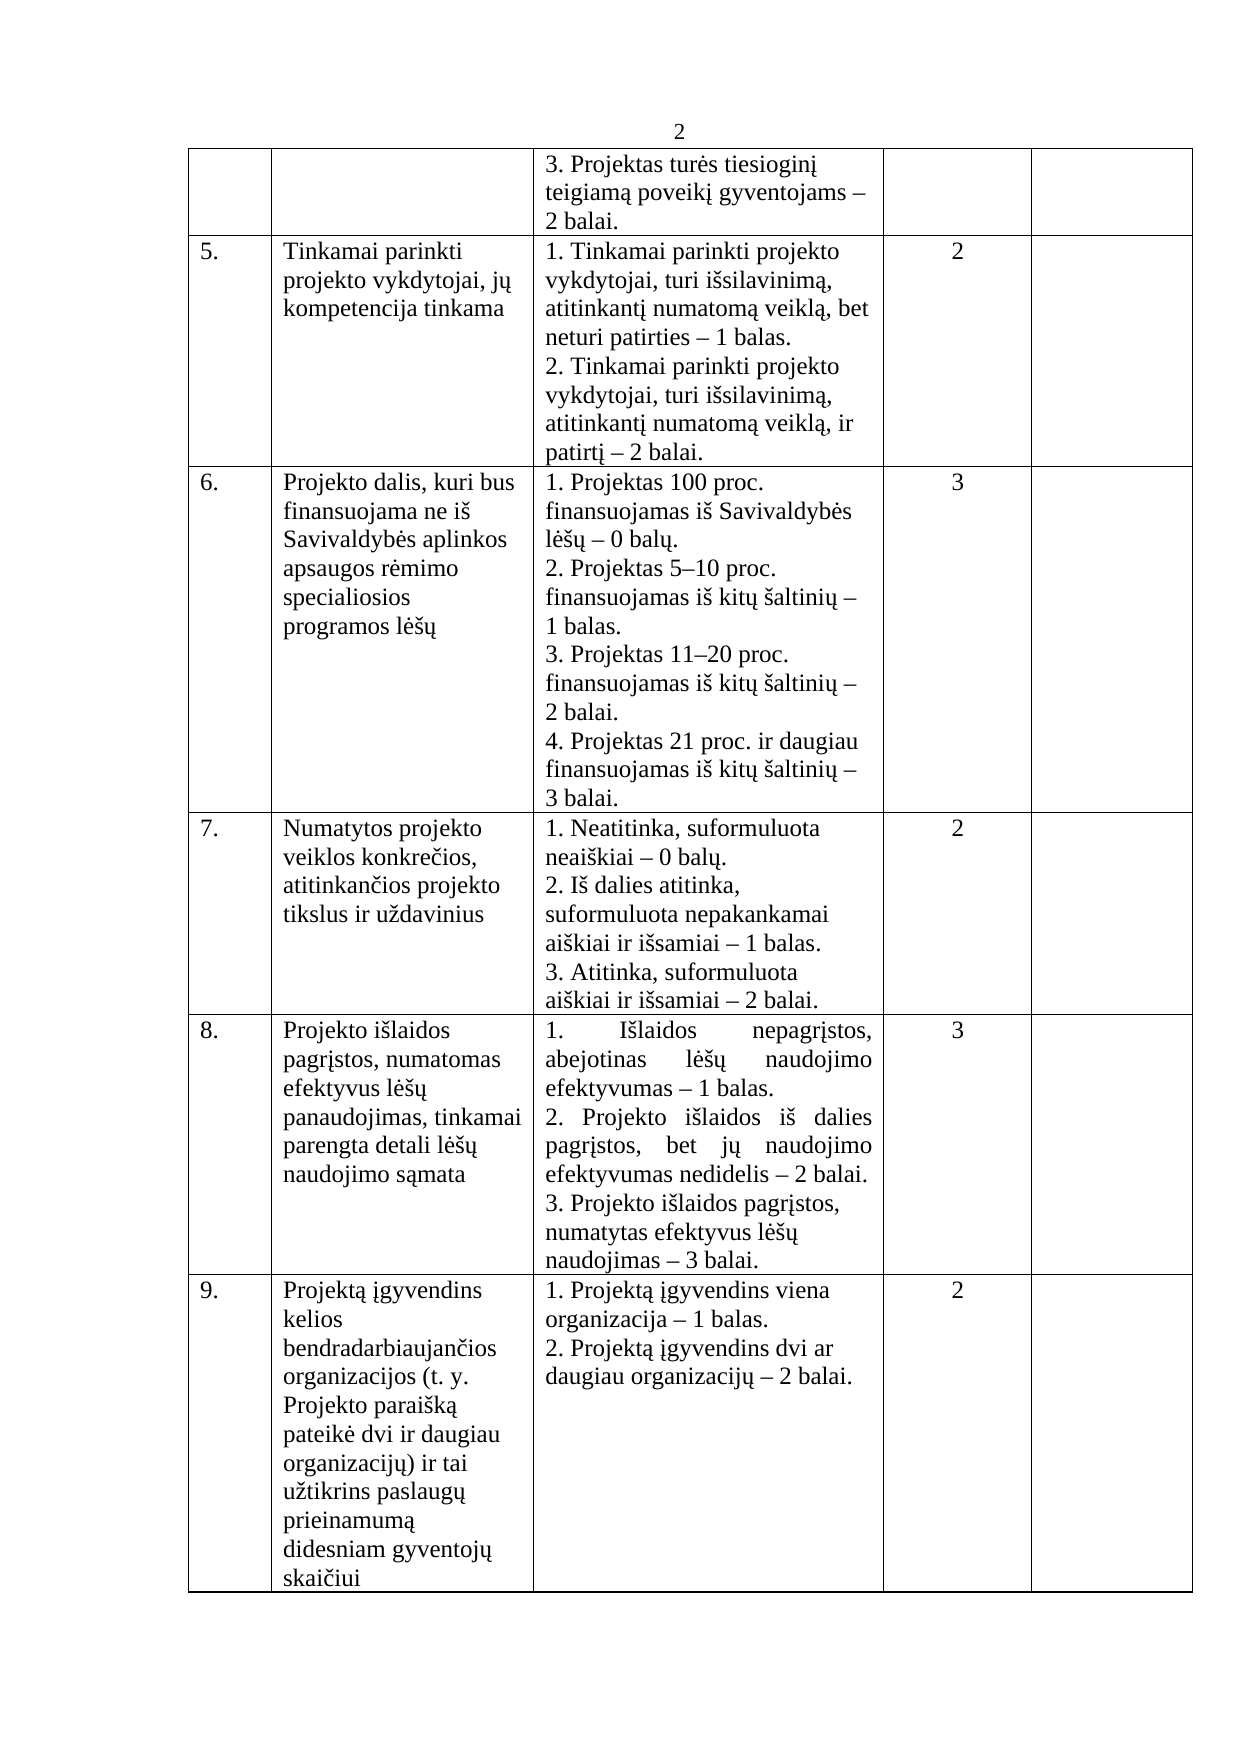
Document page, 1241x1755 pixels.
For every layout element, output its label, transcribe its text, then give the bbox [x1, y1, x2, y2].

table_cell [272, 149, 533, 235]
table_cell 1. Išlaidos nepagrįstos, abejotinas lėšų naudojimo efektyvumas – 1 balas. 2. Projekto išlaidos iš dalies pagrįstos, bet jų naudojimo efektyvumas nedidelis – 2 balai. 3. Projekto išlaidos pagrįstos, numatytas efektyvus lėšų naudojimas – 3 balai. [534, 1015, 883, 1274]
table_cell 1. Tinkamai parinkti projekto vykdytojai, turi išsilavinimą, atitinkantį numatomą veiklą, bet neturi patirties – 1 balas. 2. Tinkamai parinkti projekto vykdytojai, turi išsilavinimą, atitinkantį numatomą veiklą, ir patirtį – 2 balai. [534, 236, 883, 466]
table_cell 5. [189, 236, 271, 466]
table_cell Projekto dalis, kuri bus finansuojama ne iš Savivaldybės aplinkos apsaugos rėmimo specialiosios programos lėšų [272, 467, 533, 812]
table_cell [1032, 149, 1192, 235]
table_cell [884, 149, 1031, 235]
table_cell [1032, 236, 1192, 466]
table_cell 3 [884, 467, 1031, 812]
table_cell [1032, 1275, 1192, 1591]
table_cell 7. [189, 813, 271, 1014]
table_cell 2 [884, 1275, 1031, 1591]
table_cell [1032, 467, 1192, 812]
table_cell Projekto išlaidos pagrįstos, numatomas efektyvus lėšų panaudojimas, tinkamai parengta detali lėšų naudojimo sąmata [272, 1015, 533, 1274]
table_cell 3 [884, 1015, 1031, 1274]
table_cell 2 [884, 813, 1031, 1014]
table_cell 1. Neatitinka, suformuluota neaiškiai – 0 balų. 2. Iš dalies atitinka, suformuluota nepakankamai aiškiai ir išsamiai – 1 balas. 3. Atitinka, suformuluota aiškiai ir išsamiai – 2 balai. [534, 813, 883, 1014]
table_cell [1032, 1015, 1192, 1274]
table_cell 1. Projektą įgyvendins viena organizacija – 1 balas. 2. Projektą įgyvendins dvi ar daugiau organizacijų – 2 balai. [534, 1275, 883, 1591]
table_cell [189, 149, 271, 235]
table_cell [1032, 813, 1192, 1014]
table_cell 8. [189, 1015, 271, 1274]
table_cell 2 [884, 236, 1031, 466]
table_cell 3. Projektas turės tiesioginį teigiamą poveikį gyventojams – 2 balai. [534, 149, 883, 235]
table_cell Projektą įgyvendins kelios bendradarbiaujančios organizacijos (t. y. Projekto paraišką pateikė dvi ir daugiau organizacijų) ir tai užtikrins paslaugų prieinamumą didesniam gyventojų skaičiui [272, 1275, 533, 1591]
table_cell Numatytos projekto veiklos konkrečios, atitinkančios projekto tikslus ir uždavinius [272, 813, 533, 1014]
table_cell Tinkamai parinkti projekto vykdytojai, jų kompetencija tinkama [272, 236, 533, 466]
table_cell 1. Projektas 100 proc. finansuojamas iš Savivaldybės lėšų – 0 balų. 2. Projektas 5–10 proc. finansuojamas iš kitų šaltinių – 1 balas. 3. Projektas 11–20 proc. finansuojamas iš kitų šaltinių – 2 balai. 4. Projektas 21 proc. ir daugiau finansuojamas iš kitų šaltinių – 3 balai. [534, 467, 883, 812]
table_cell 9. [189, 1275, 271, 1591]
table_cell 6. [189, 467, 271, 812]
